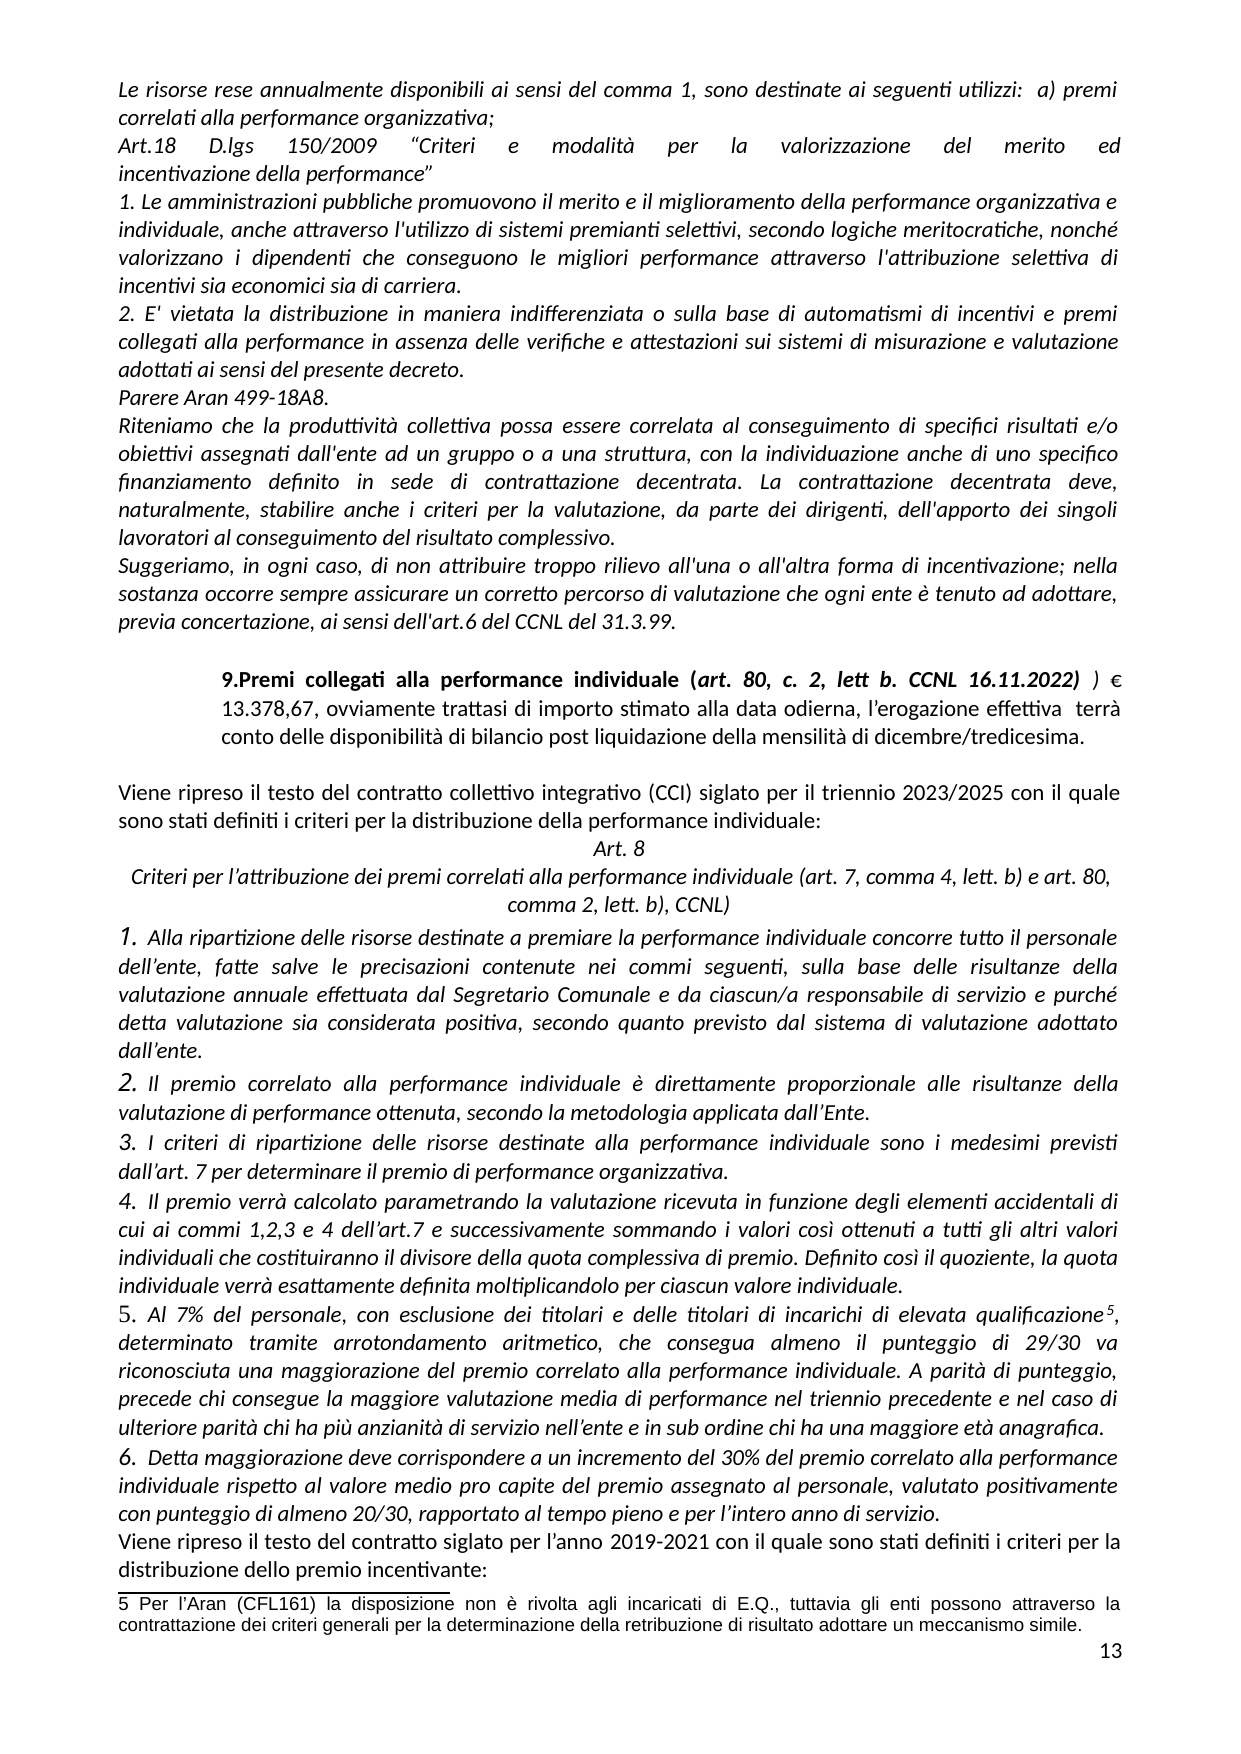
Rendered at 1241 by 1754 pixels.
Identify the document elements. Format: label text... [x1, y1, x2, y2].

list Alla ripartizione delle risorse destinate a premiare la performance individuale concorre tutto il personale dell’ente, fatte salve le precisazioni contenute nei commi seguenti, sulla base delle risultanze della valutazione annuale effettuata dal Segretario Comunale e da ciascun/a responsabile di servizio e purché detta valutazione sia considerata positiva, secondo quanto previsto dal sistema di valutazione adottato dall’ente. [118, 918, 1122, 1064]
list Per l’Aran (CFL161) la disposizione non è rivolta agli incaricati di E.Q., tuttavia gli enti possono attraverso la contrattazione dei criteri generali per la determinazione della retribuzione di risultato adottare un meccanismo simile. [118, 1593, 1122, 1636]
text Viene ripreso il testo del contratto collettivo integrativo (CCI) siglato per il triennio 2023/2025 con il quale sono stati definiti i criteri per la distribuzione della performance individuale: [118, 778, 1122, 834]
text 1. Le amministrazioni pubbliche promuovono il merito e il miglioramento della performance organizzativa e individuale, anche attraverso l'utilizzo di sistemi premianti selettivi, secondo logiche meritocratiche, nonché valorizzano i dipendenti che conseguono le migliori performance attraverso l'attribuzione selettiva di incentivi sia economici sia di carriera. [118, 187, 1122, 299]
text Suggeriamo, in ogni caso, di non attribuire troppo rilievo all'una o all'altra forma di incentivazione; nella sostanza occorre sempre assicurare un corretto percorso di valutazione che ogni ente è tenuto ad adottare, previa concertazione, ai sensi dell'art.6 del CCNL del 31.3.99. [118, 551, 1122, 635]
list Il premio verrà calcolato parametrando la valutazione ricevuta in funzione degli elementi accidentali di cui ai commi 1,2,3 e 4 dell’art.7 e successivamente sommando i valori così ottenuti a tutti gli altri valori individuali che costituiranno il divisore della quota complessiva di premio. Definito così il quoziente, la quota individuale verrà esattamente definita moltiplicandolo per ciascun valore individuale. [118, 1185, 1122, 1299]
text Riteniamo che la produttività collettiva possa essere correlata al conseguimento di specifici risultati e/o obiettivi assegnati dall'ente ad un gruppo o a una struttura, con la individuazione anche di uno specifico finanziamento definito in sede di contrattazione decentrata. La contrattazione decentrata deve, naturalmente, stabilire anche i criteri per la valutazione, da parte dei dirigenti, dell'apporto dei singoli lavoratori al conseguimento del risultato complessivo. [118, 411, 1122, 551]
text 9.Premi collegati alla performance individuale (art. 80, c. 2, lett b. CCNL 16.11.2022) ) € 13.378,67, ovviamente trattasi di importo stimato alla data odierna, l’erogazione effettiva terrà conto delle disponibilità di bilancio post liquidazione della mensilità di dicembre/tredicesima. [221, 663, 1122, 750]
text Art.18 D.lgs 150/2009 “Criteri e modalità per la valorizzazione del merito ed incentivazione della performance” [118, 131, 1122, 187]
list Al 7% del personale, con esclusione dei titolari e delle titolari di incarichi di elevata qualificazione, determinato tramite arrotondamento aritmetico, che consegua almeno il punteggio di 29/30 va riconosciuta una maggiorazione del premio correlato alla performance individuale. A parità di punteggio, precede chi consegue la maggiore valutazione media di performance nel triennio precedente e nel caso di ulteriore parità chi ha più anzianità di servizio nell’ente e in sub ordine chi ha una maggiore età anagrafica. [118, 1299, 1122, 1441]
text Parere Aran 499-18A8. [118, 383, 1122, 411]
text Le risorse rese annualmente disponibili ai sensi del comma 1, sono destinate ai seguenti utilizzi: a) premi correlati alla performance organizzativa; [118, 75, 1122, 131]
list Il premio correlato alla performance individuale è direttamente proporzionale alle risultanze della valutazione di performance ottenuta, secondo la metodologia applicata dall’Ente. [118, 1064, 1122, 1126]
text Viene ripreso il testo del contratto siglato per l’anno 2019-2021 con il quale sono stati definiti i criteri per la distribuzione dello premio incentivante: [118, 1527, 1122, 1583]
list I criteri di ripartizione delle risorse destinate alla performance individuale sono i medesimi previsti dall’art. 7 per determinare il premio di performance organizzativa. [118, 1126, 1122, 1185]
list Detta maggiorazione deve corrispondere a un incremento del 30% del premio correlato alla performance individuale rispetto al valore medio pro capite del premio assegnato al personale, valutato positivamente con punteggio di almeno 20/30, rapportato al tempo pieno e per l’intero anno di servizio. [118, 1441, 1122, 1527]
subtitle Art. 8 Criteri per l’attribuzione dei premi correlati alla performance individuale (art. 7, comma 4, lett. b) e art. 80, comma 2, lett. b), CCNL) [118, 834, 1122, 918]
text 2. E' vietata la distribuzione in maniera indifferenziata o sulla base di automatismi di incentivi e premi collegati alla performance in assenza delle verifiche e attestazioni sui sistemi di misurazione e valutazione adottati ai sensi del presente decreto. [118, 299, 1122, 383]
